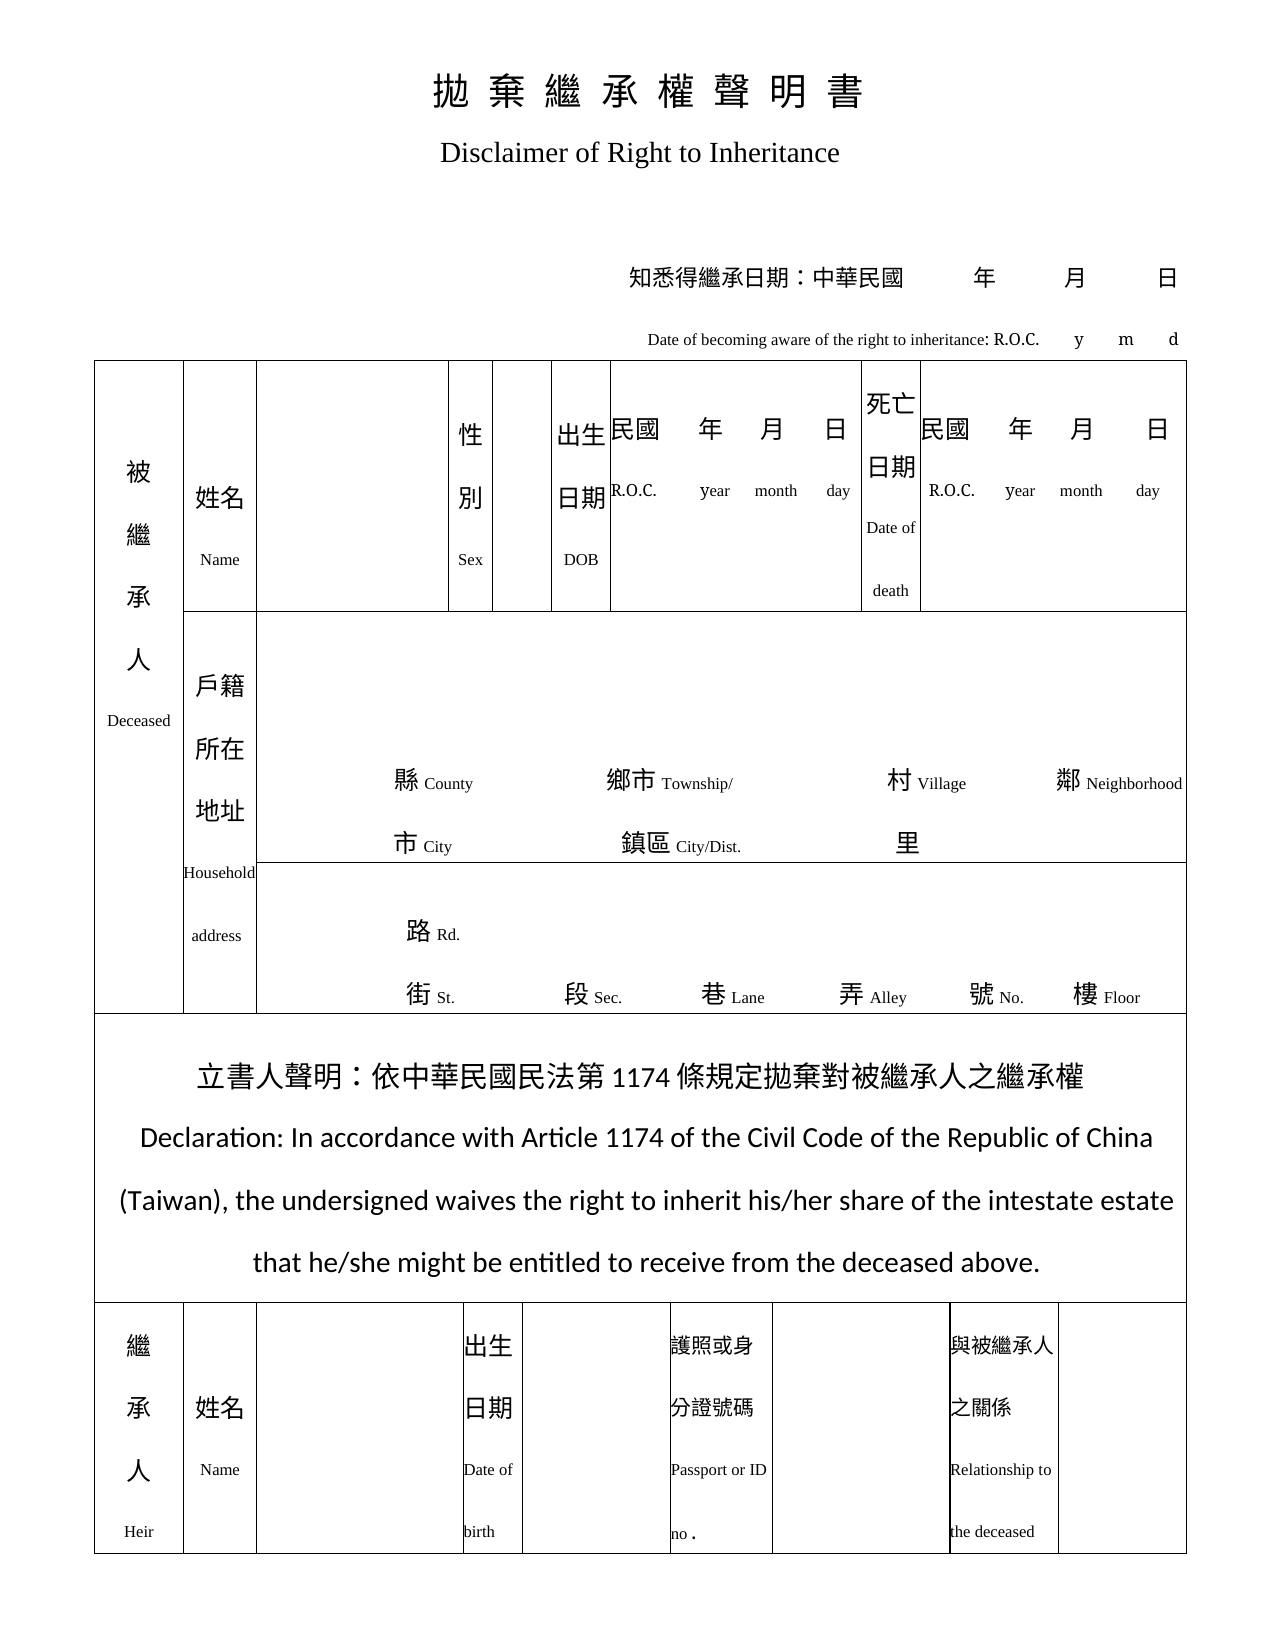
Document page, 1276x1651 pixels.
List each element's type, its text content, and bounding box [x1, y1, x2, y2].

table_header 民國 年 月 日 R.O.C. year month day [921, 361, 1186, 611]
table_cell 與被繼承人之關係 Relationship to the deceased [951, 1303, 1058, 1553]
table_cell 出生日期 Date of birth [464, 1303, 522, 1553]
table_cell [523, 1303, 670, 1553]
text 拋 棄 繼 承 權 聲 明 書 [94, 47, 1179, 110]
table_cell 戶籍所在地址 Household address [184, 612, 256, 1013]
text 知悉得繼承日期：中華民國 年 月 日 [94, 235, 1179, 297]
table_cell 路Rd. 街St. 段Sec. 巷Lane 弄Alley 號No. 樓Floor [257, 863, 1186, 1013]
text Date of becoming aware of the right to inheritance: R.O.C. y m d [94, 297, 1179, 360]
table_cell 護照或身分證號碼 Passport or ID no. [671, 1303, 772, 1553]
table_header [493, 361, 551, 611]
table_cell [773, 1303, 949, 1553]
table_header 姓名 Name [184, 361, 256, 611]
table_header 出生日期 DOB [552, 361, 610, 611]
table_cell [1059, 1303, 1186, 1553]
table_header 性別 Sex [449, 361, 492, 611]
table_header 民國 年 月 日 R.O.C. year month day [611, 361, 861, 611]
table_cell 繼 承 人 Heir [95, 1303, 183, 1553]
text Disclaimer of Right to Inheritance [94, 110, 1179, 172]
table_cell [257, 1303, 463, 1553]
table_cell 縣County 鄉市Township/ 村Village 鄰Neighborhood 市City 鎮區City/Dist. 里 [257, 612, 1186, 862]
table_header 死亡日期 Date of death [862, 361, 920, 611]
table_header 被 繼 承 人 Deceased [95, 361, 183, 1013]
table_header [257, 361, 448, 611]
table_cell 姓名 Name [184, 1303, 256, 1553]
table_cell 立書人聲明：依中華民國民法第1174條規定拋棄對被繼承人之繼承權 Declaration: In accordance with Article 1174 of the Civil Code of the Republic of China (Taiwan), the undersigned waives the right to inherit his/her share of the intestate estate that he/she might be entitled to receive from the deceased above. [95, 1014, 1186, 1302]
